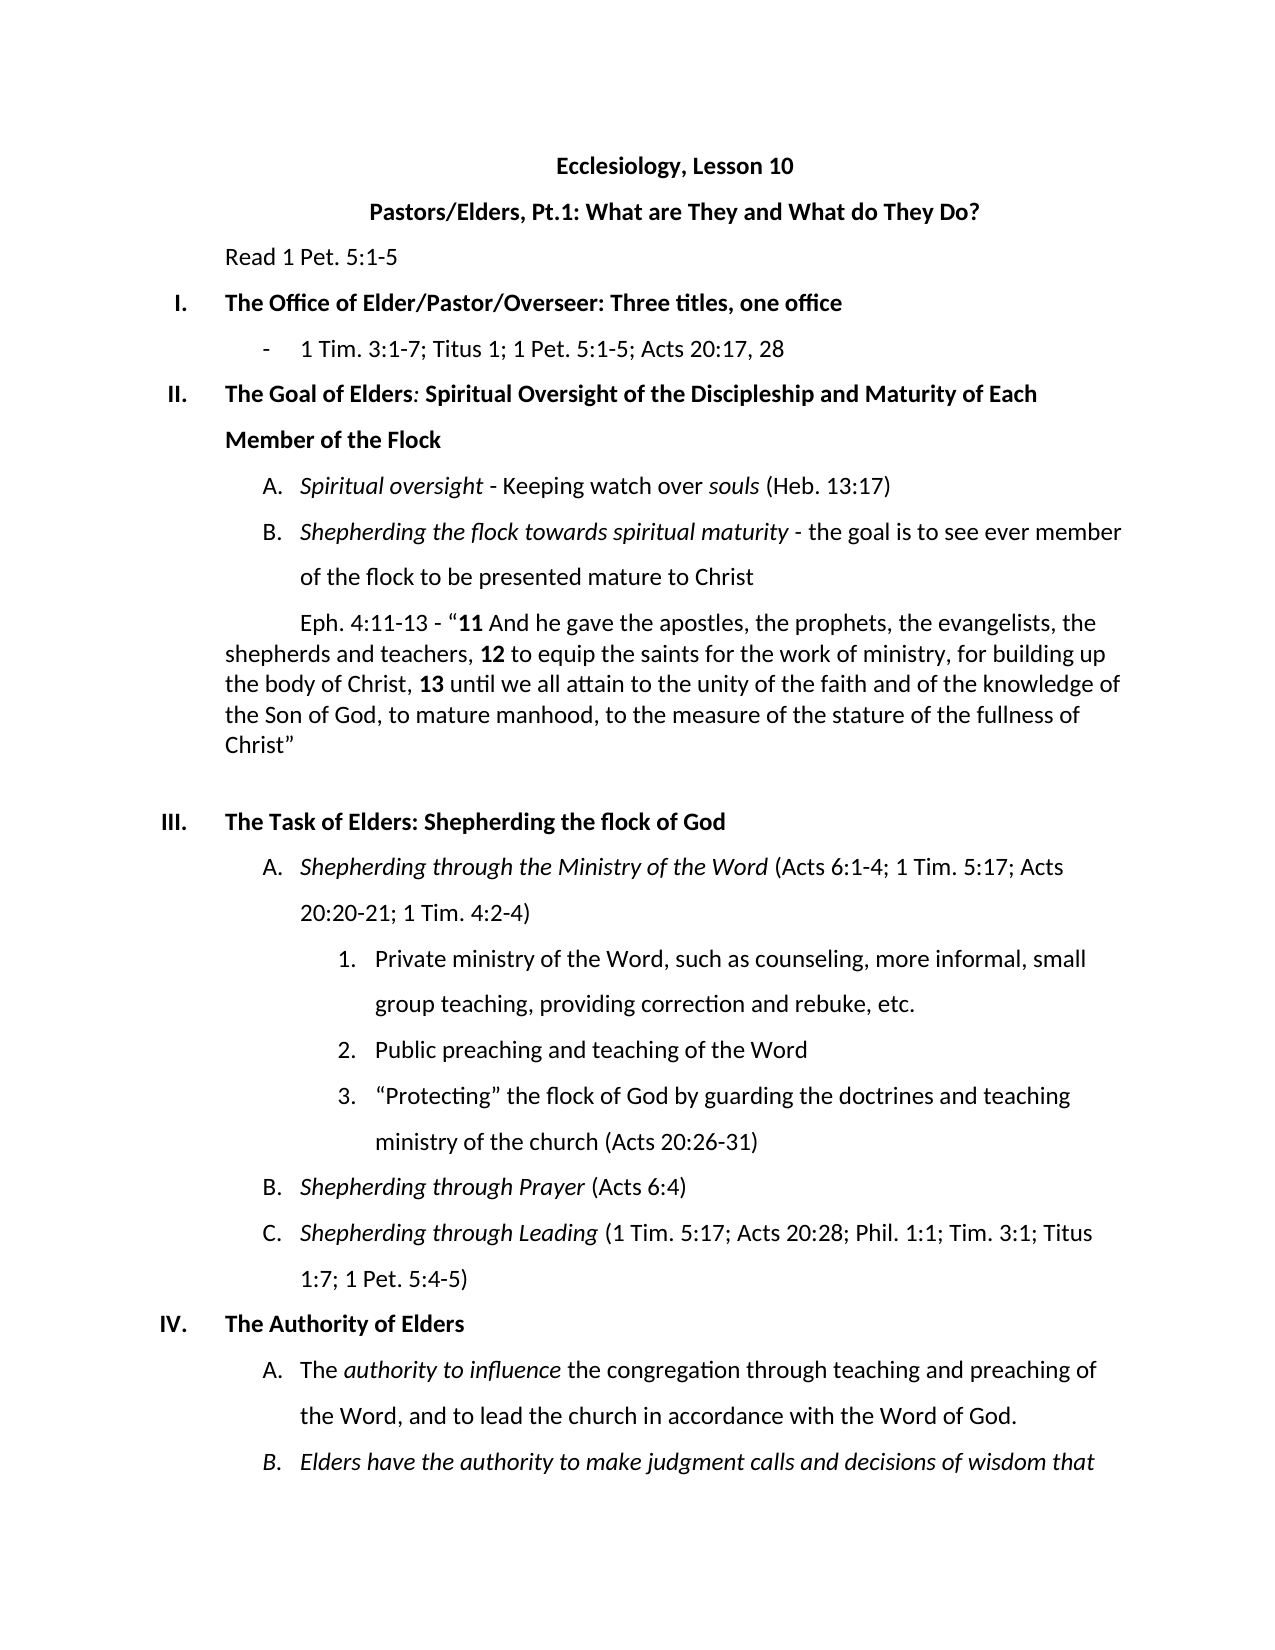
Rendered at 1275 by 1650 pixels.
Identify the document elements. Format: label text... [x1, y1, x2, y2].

list 1 Tim. 3:1-7; Titus 1; 1 Pet. 5:1-5; Acts 20:17, 28 [262, 333, 1125, 363]
list Spiritual oversight - Keeping watch over souls (Heb. 13:17) [262, 470, 1125, 501]
list Private ministry of the Word, such as counseling, more informal, small group teaching, providing correction and rebuke, etc. [337, 943, 1125, 1019]
list Shepherding through the Ministry of the Word (Acts 6:1-4; 1 Tim. 5:17; Acts 20:20-21; 1 Tim. 4:2-4) [262, 851, 1125, 928]
list Elders have the authority to make judgment calls and decisions of wisdom that [262, 1446, 1125, 1476]
text Read 1 Pet. 5:1-5 [150, 241, 1125, 272]
text Pastors/Elders, Pt.1: What are They and What do They Do? [150, 196, 1125, 226]
list The Goal of Elders: Spiritual Oversight of the Discipleship and Maturity of Each Member of the Flock [187, 379, 1125, 455]
text Ecclesiology, Lesson 10 [150, 150, 1125, 181]
list Shepherding through Prayer (Acts 6:4) [262, 1171, 1125, 1202]
list The Office of Elder/Pastor/Overseer: Three titles, one office [187, 287, 1125, 318]
list Shepherding the flock towards spiritual maturity - the goal is to see ever member of the flock to be presented mature to Christ [262, 516, 1125, 592]
list “Protecting” the flock of God by guarding the doctrines and teaching ministry of the church (Acts 20:26-31) [337, 1080, 1125, 1156]
list Shepherding through Leading (1 Tim. 5:17; Acts 20:28; Phil. 1:1; Tim. 3:1; Titus 1:7; 1 Pet. 5:4-5) [262, 1217, 1125, 1293]
text Eph. 4:11-13 - “11 And he gave the apostles, the prophets, the evangelists, the shepherds and teachers, 12 to equip the saints for the work of ministry, for building up the body of Christ, 13 until we all attain to the unity of the faith and of the knowledge of the Son of God, to mature manhood, to the measure of the stature of the fullness of Christ” [225, 607, 1125, 760]
list Public preaching and teaching of the Word [337, 1034, 1125, 1065]
list The Authority of Elders [187, 1309, 1125, 1339]
list The authority to influence the congregation through teaching and preaching of the Word, and to lead the church in accordance with the Word of God. [262, 1354, 1125, 1431]
list The Task of Elders: Shepherding the flock of God [187, 806, 1125, 836]
